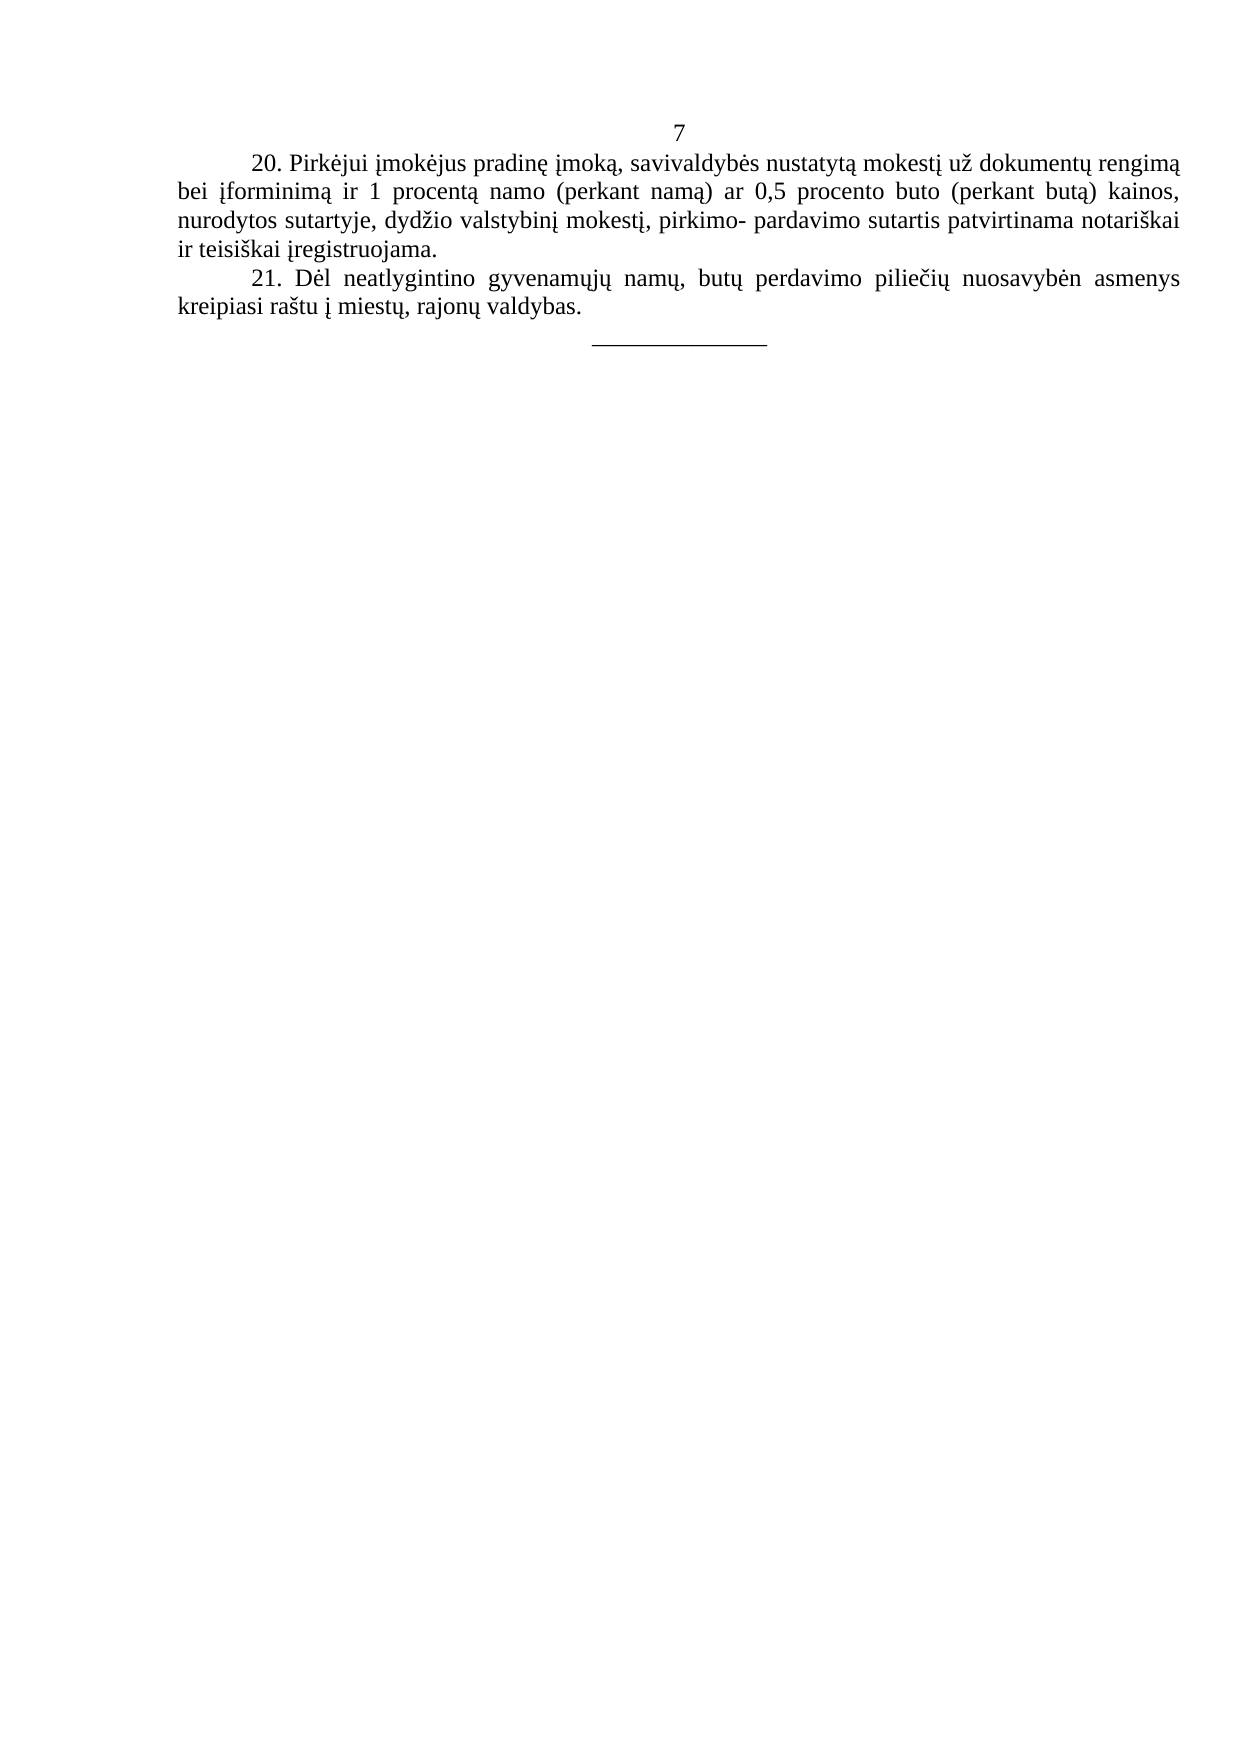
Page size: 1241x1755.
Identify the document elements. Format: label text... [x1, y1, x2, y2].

text 20. Pirkėjui įmokėjus pradinę įmoką, savivaldybės nustatytą mokestį už dokumentų rengimą bei įforminimą ir 1 procentą namo (perkant namą) ar 0,5 procento buto (perkant butą) kainos, nurodytos sutartyje, dydžio valstybinį mokestį, pirkimo- pardavimo sutartis patvirtinama notariškai ir teisiškai įregistruojama. [177, 148, 1181, 263]
text 21. Dėl neatlygintino gyvenamųjų namų, butų perdavimo piliečių nuosavybėn asmenys kreipiasi raštu į miestų, rajonų valdybas. [177, 263, 1181, 320]
text ______________ [177, 320, 1181, 349]
